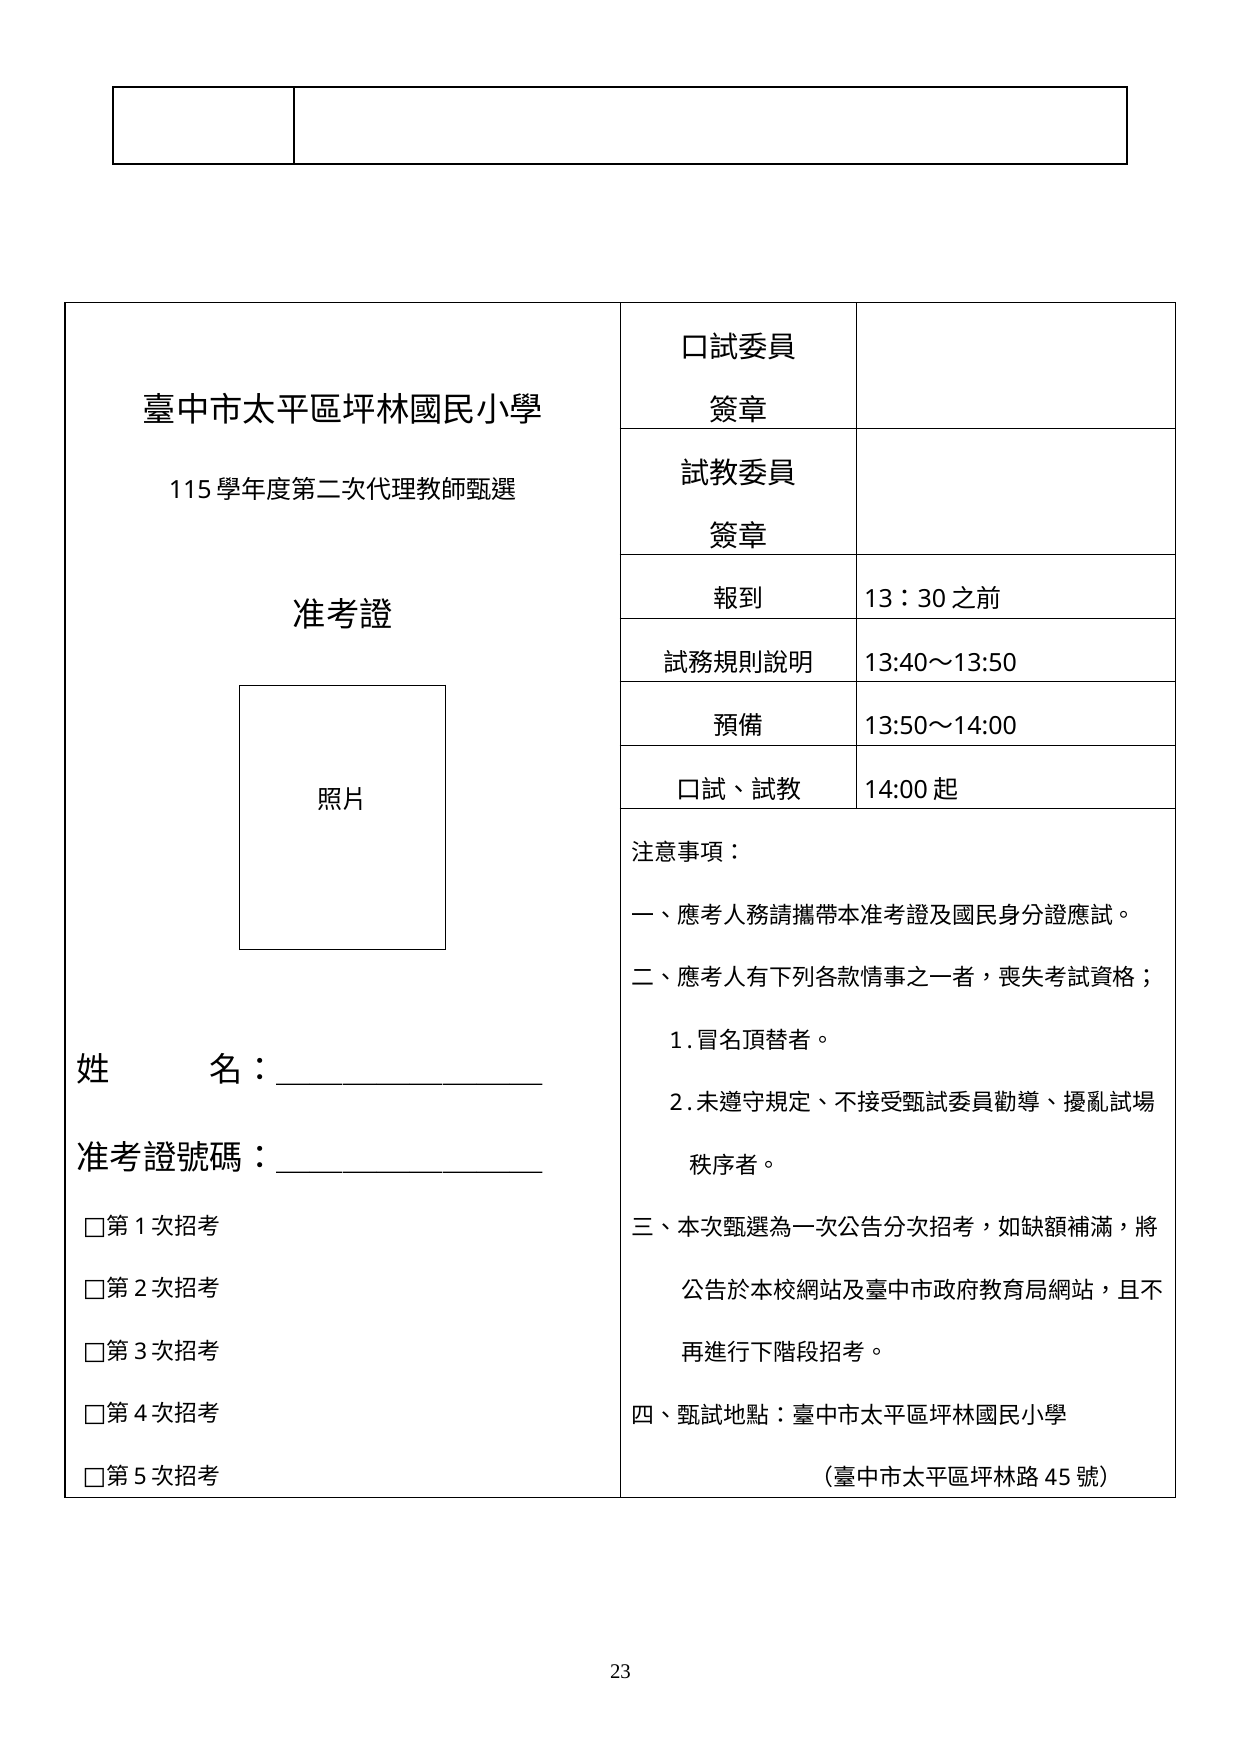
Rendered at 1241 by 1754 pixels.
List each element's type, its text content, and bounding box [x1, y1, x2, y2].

table_cell [857, 429, 1175, 554]
table_cell 試務規則說明 [621, 619, 856, 681]
table_cell [295, 88, 1126, 162]
table_header [857, 303, 1175, 428]
table_header 口試委員 簽章 [621, 303, 856, 428]
table_cell 口試、試教 [621, 746, 856, 808]
table_cell 預備 [621, 682, 856, 745]
table_cell 報到 [621, 555, 856, 618]
table_cell 13：30之前 [857, 555, 1175, 618]
table_cell 14:00起 [857, 746, 1175, 808]
table_cell 試教委員 簽章 [621, 429, 856, 554]
table_header 臺中市太平區坪林國民小學 115學年度第二次代理教師甄選 准考證 姓 名：＿＿＿＿＿＿＿＿ 准考證號碼：＿＿＿＿＿＿＿＿ □第1次招考 □第2次招考 □第3次招考 □第4次招考 □第5次招考 [66, 303, 620, 1497]
table_cell 注意事項： 一、應考人務請攜帶本准考證及國民身分證應試。 二、應考人有下列各款情事之一者，喪失考試資格； 1.冒名頂替者。 2.未遵守規定、不接受甄試委員勸導、擾亂試場秩序者。 三、本次甄選為一次公告分次招考，如缺額補滿，將公告於本校網站及臺中市政府教育局網站，且不再進行下階段招考。 四、甄試地點：臺中市太平區坪林國民小學 （臺中市太平區坪林路45號） [621, 809, 1175, 1497]
table_cell 13:50〜14:00 [857, 682, 1175, 745]
table_cell [114, 88, 293, 162]
table_cell 13:40〜13:50 [857, 619, 1175, 681]
